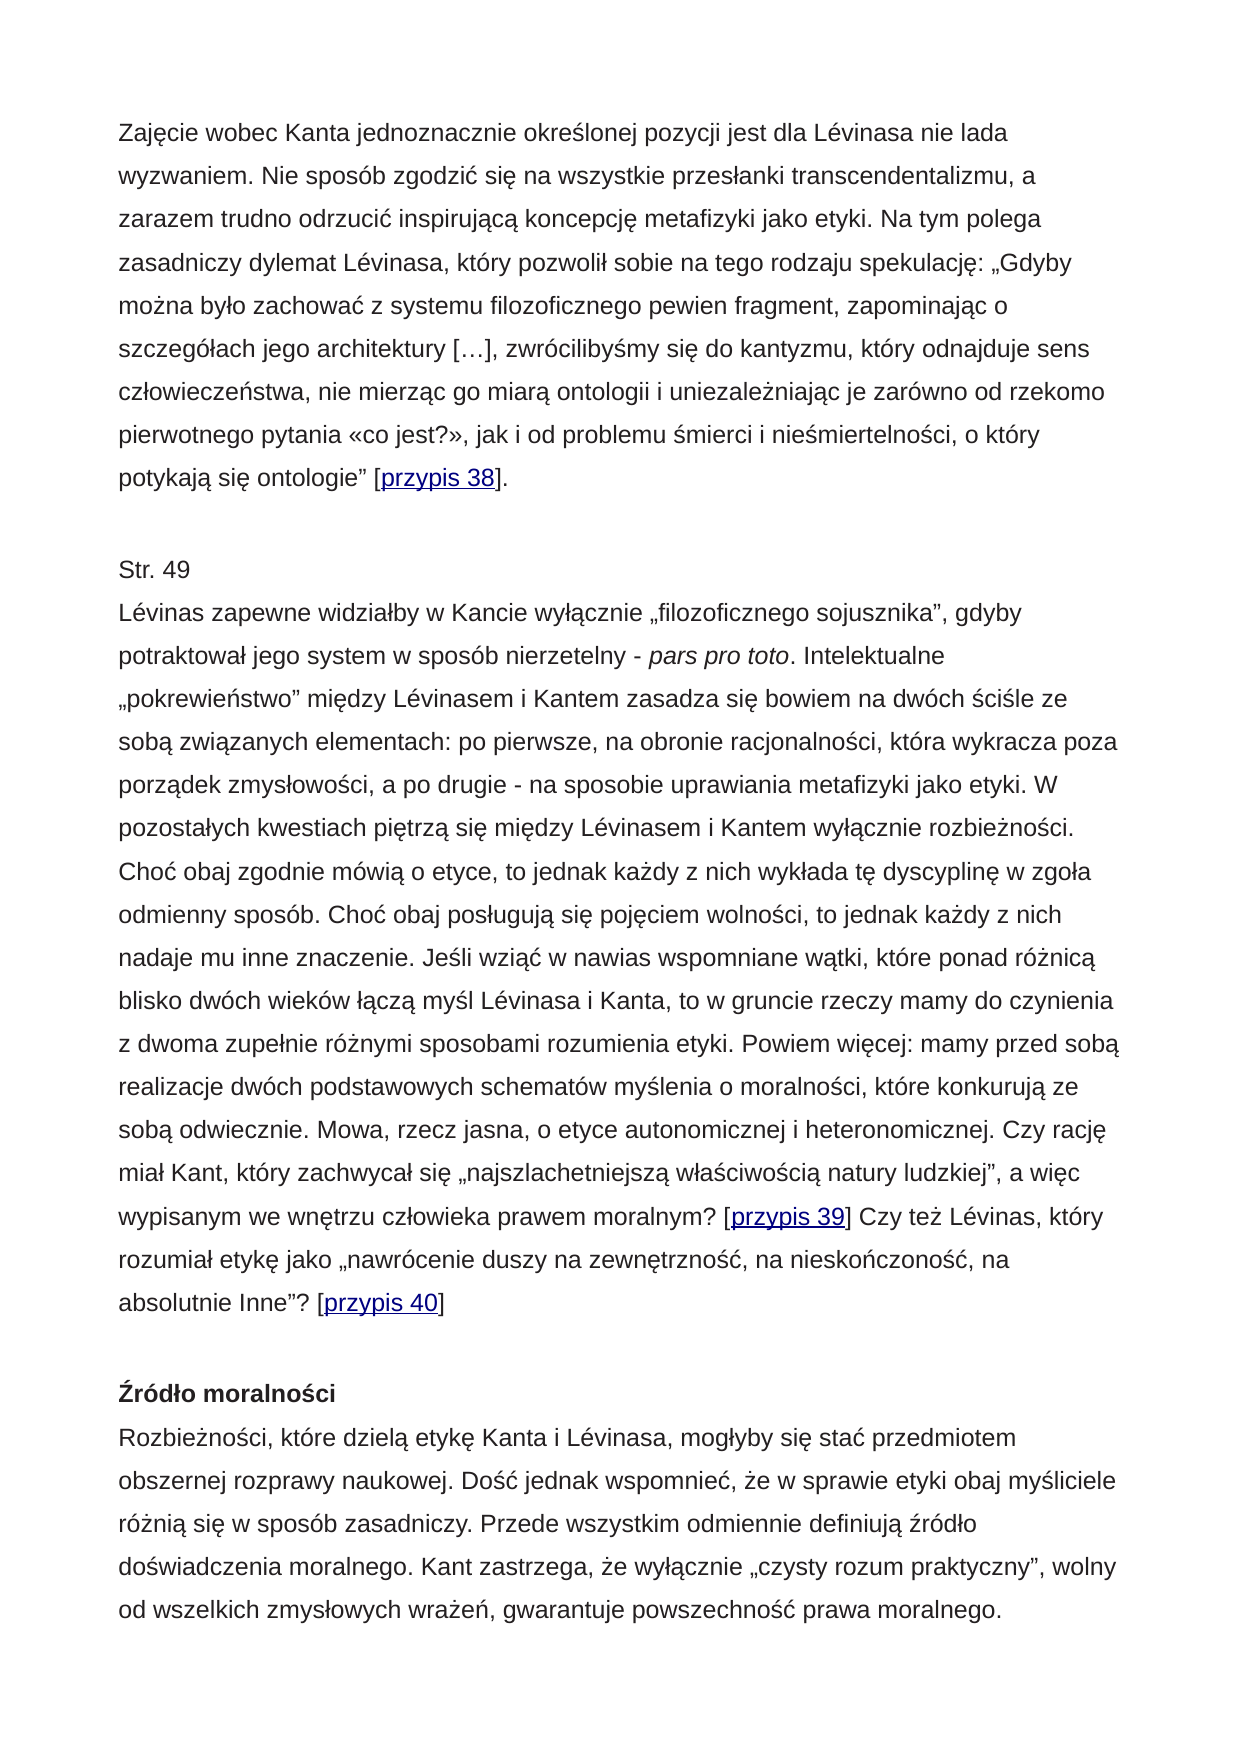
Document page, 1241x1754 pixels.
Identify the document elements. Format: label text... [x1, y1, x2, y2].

text Zajęcie wobec Kanta jednoznacznie określonej pozycji jest dla Lévinasa nie lada wyzwaniem. Nie sposób zgodzić się na wszystkie przesłanki transcendentalizmu, a zarazem trudno odrzucić inspirującą koncepcję metafizyki jako etyki. Na tym polega zasadniczy dylemat Lévinasa, który pozwolił sobie na tego rodzaju spekulację: „Gdyby można było zachować z systemu filozoficznego pewien fragment, zapominając o szczegółach jego architektury […], zwrócilibyśmy się do kantyzmu, który odnajduje sens człowieczeństwa, nie mierząc go miarą ontologii i uniezależniając je zarówno od rzekomo pierwotnego pytania «co jest?», jak i od problemu śmierci i nieśmiertelności, o który potykają się ontologie” [przypis 38]. [118, 118, 1122, 492]
text Lévinas zapewne widziałby w Kancie wyłącznie „filozoficznego sojusznika”, gdyby potraktował jego system w sposób nierzetelny - pars pro toto. Intelektualne „pokrewieństwo” między Lévinasem i Kantem zasadza się bowiem na dwóch ściśle ze sobą związanych elementach: po pierwsze, na obronie racjonalności, która wykracza poza porządek zmysłowości, a po drugie - na sposobie uprawiania metafizyki jako etyki. W pozostałych kwestiach piętrzą się między Lévinasem i Kantem wyłącznie rozbieżności. Choć obaj zgodnie mówią o etyce, to jednak każdy z nich wykłada tę dyscyplinę w zgoła odmienny sposób. Choć obaj posługują się pojęciem wolności, to jednak każdy z nich nadaje mu inne znaczenie. Jeśli wziąć w nawias wspomniane wątki, które ponad różnicą blisko dwóch wieków łączą myśl Lévinasa i Kanta, to w gruncie rzeczy mamy do czynienia z dwoma zupełnie różnymi sposobami rozumienia etyki. Powiem więcej: mamy przed sobą realizacje dwóch podstawowych schematów myślenia o moralności, które konkurują ze sobą odwiecznie. Mowa, rzecz jasna, o etyce autonomicznej i heteronomicznej. Czy rację miał Kant, który zachwycał się „najszlachetniejszą właściwością natury ludzkiej”, a więc wypisanym we wnętrzu człowieka prawem moralnym? [przypis 39] Czy też Lévinas, który rozumiał etykę jako „nawrócenie duszy na zewnętrzność, na nieskończoność, na absolutnie Inne”? [przypis 40] [118, 598, 1122, 1317]
text Rozbieżności, które dzielą etykę Kanta i Lévinasa, mogłyby się stać przedmiotem obszernej rozprawy naukowej. Dość jednak wspomnieć, że w sprawie etyki obaj myśliciele różnią się w sposób zasadniczy. Przede wszystkim odmiennie definiują źródło doświadczenia moralnego. Kant zastrzega, że wyłącznie „czysty rozum praktyczny”, wolny od wszelkich zmysłowych wrażeń, gwarantuje powszechność prawa moralnego. [118, 1422, 1122, 1624]
text Str. 49 [118, 555, 1122, 583]
subtitle Źródło moralności [118, 1379, 1122, 1408]
